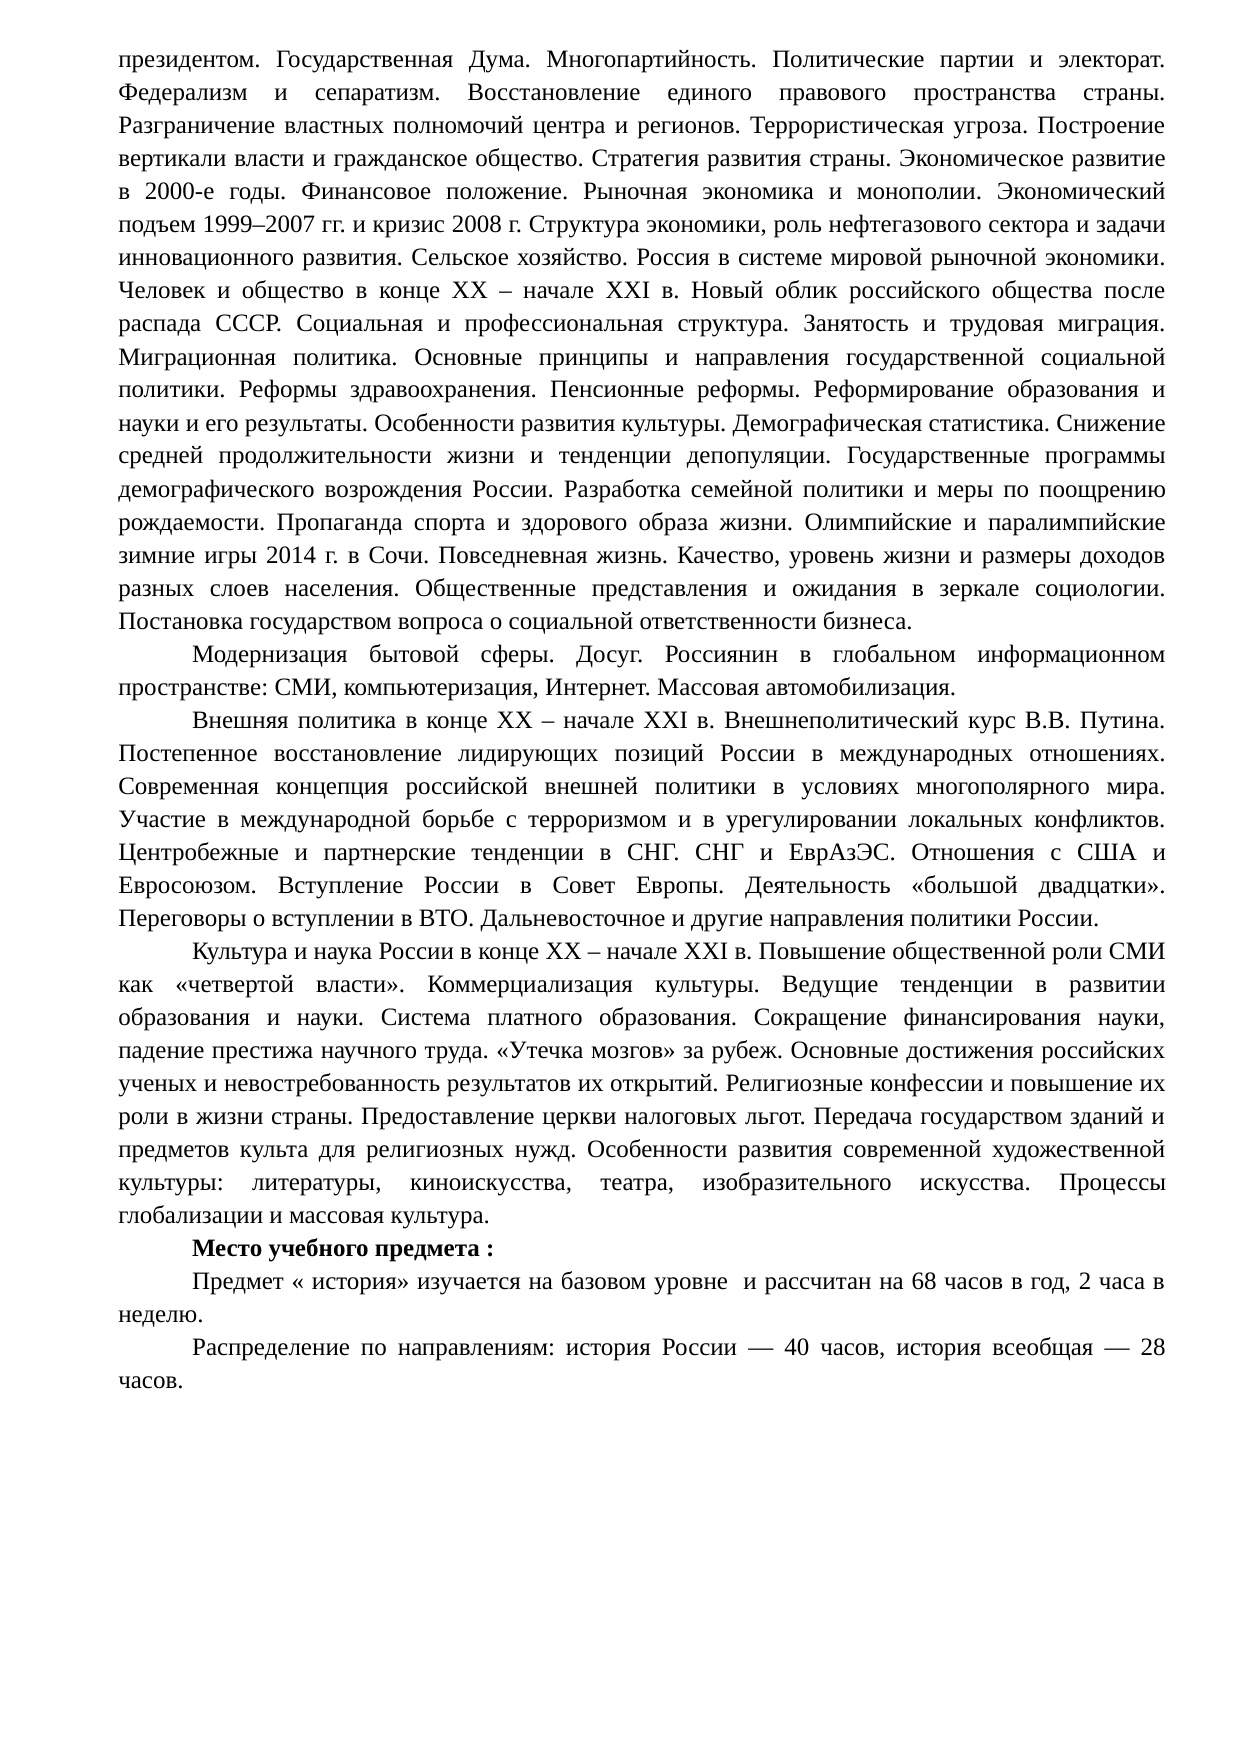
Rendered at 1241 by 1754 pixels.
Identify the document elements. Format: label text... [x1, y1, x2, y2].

text Распределение по направлениям: история России — 40 часов, история всеобщая — 28 часов. [118, 1332, 1167, 1394]
text президентом. Государственная Дума. Многопартийность. Политические партии и электорат. Федерализм и сепаратизм. Восстановление единого правового пространства страны. Разграничение властных полномочий центра и регионов. Террористическая угроза. Построение вертикали власти и гражданское общество. Стратегия развития страны. Экономическое развитие в 2000-е годы. Финансовое положение. Рыночная экономика и монополии. Экономический подъем 1999–2007 гг. и кризис 2008 г. Структура экономики, роль нефтегазового сектора и задачи инновационного развития. Сельское хозяйство. Россия в системе мировой рыночной экономики. Человек и общество в конце XX – начале XXI в. Новый облик российского общества после распада СССР. Социальная и профессиональная структура. Занятость и трудовая миграция. Миграционная политика. Основные принципы и направления государственной социальной политики. Реформы здравоохранения. Пенсионные реформы. Реформирование образования и науки и его результаты. Особенности развития культуры. Демографическая статистика. Снижение средней продолжительности жизни и тенденции депопуляции. Государственные программы демографического возрождения России. Разработка семейной политики и меры по поощрению рождаемости. Пропаганда спорта и здорового образа жизни. Олимпийские и паралимпийские зимние игры 2014 г. в Сочи. Повседневная жизнь. Качество, уровень жизни и размеры доходов разных слоев населения. Общественные представления и ожидания в зеркале социологии. Постановка государством вопроса о социальной ответственности бизнеса. [118, 44, 1167, 634]
text Модернизация бытовой сферы. Досуг. Россиянин в глобальном информационном пространстве: СМИ, компьютеризация, Интернет. Массовая автомобилизация. [118, 639, 1167, 701]
text Внешняя политика в конце XX – начале XXI в. Внешнеполитический курс В.В. Путина. Постепенное восстановление лидирующих позиций России в международных отношениях. Современная концепция российской внешней политики в условиях многополярного мира. Участие в международной борьбе с терроризмом и в урегулировании локальных конфликтов. Центробежные и партнерские тенденции в СНГ. СНГ и ЕврАзЭС. Отношения с США и Евросоюзом. Вступление России в Совет Европы. Деятельность «большой двадцатки». Переговоры о вступлении в ВТО. Дальневосточное и другие направления политики России. [118, 705, 1167, 932]
text Культура и наука России в конце XX – начале XXI в. Повышение общественной роли СМИ как «четвертой власти». Коммерциализация культуры. Ведущие тенденции в развитии образования и науки. Система платного образования. Сокращение финансирования науки, падение престижа научного труда. «Утечка мозгов» за рубеж. Основные достижения российских ученых и невостребованность результатов их открытий. Религиозные конфессии и повышение их роли в жизни страны. Предоставление церкви налоговых льгот. Передача государством зданий и предметов культа для религиозных нужд. Особенности развития современной художественной культуры: литературы, киноискусства, театра, изобразительного искусства. Процессы глобализации и массовая культура. [118, 936, 1167, 1229]
text Предмет « история» изучается на базовом уровне и рассчитан на 68 часов в год, 2 часа в неделю. [118, 1266, 1167, 1328]
text Место учебного предмета : [118, 1233, 1167, 1262]
